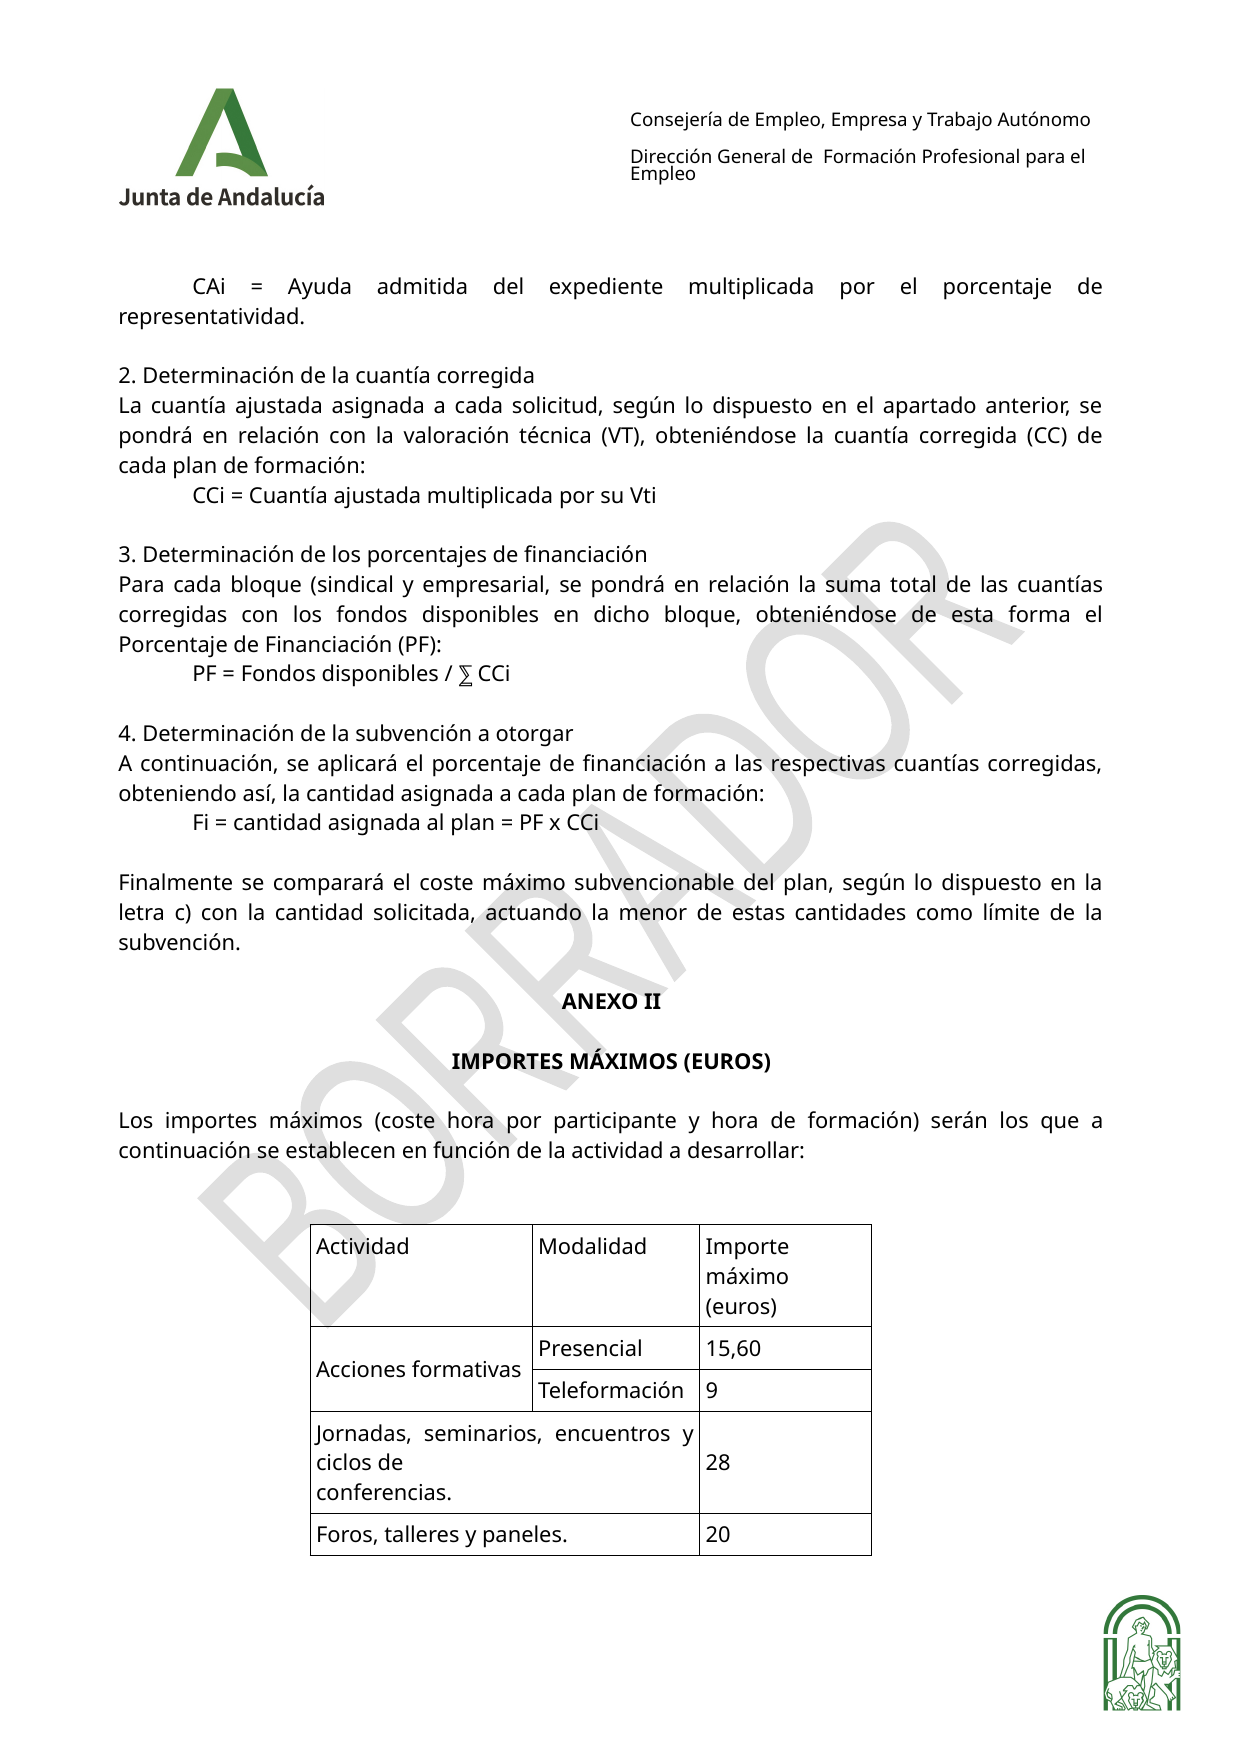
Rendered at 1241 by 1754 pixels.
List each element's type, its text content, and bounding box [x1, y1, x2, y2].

text [118, 986, 408, 1016]
text IMPORTES MÁXIMOS (EUROS) [426, 1046, 473, 1070]
table_cell 9 [700, 1370, 871, 1411]
text Fi = cantidad asignada al plan = PF x CCi [810, 807, 1104, 837]
picture [1103, 1592, 1181, 1711]
table_header Actividad [311, 1225, 356, 1302]
text Para cada bloque (sindical y empresarial, se pondrá en relación la suma total de las cuantías corregidas con los fondos disponibles en dicho bloque, obteniéndose de esta forma el Porcentaje de Financiación (PF): [118, 569, 904, 658]
text Finalmente se comparará el coste máximo subvencionable del plan, según lo dispuesto en la letra c) con la cantidad solicitada, actuando la menor de estas cantidades como límite de la subvención. [118, 867, 658, 956]
table_cell Teleformación [533, 1370, 699, 1411]
table_cell Presencial [533, 1327, 699, 1368]
text [927, 539, 1104, 569]
text Finalmente se comparará el coste máximo subvencionable del plan, según lo dispuesto en la letra c) con la cantidad solicitada, actuando la menor de estas cantidades como límite de la subvención. [659, 867, 1104, 956]
table_cell 20 [700, 1514, 871, 1555]
text PF = Fondos disponibles / ⅀ CCi [118, 658, 750, 688]
text CCi = Cuantía ajustada multiplicada por su Vti [118, 479, 1104, 509]
text [409, 987, 482, 1016]
text [483, 986, 548, 1016]
text Fi = cantidad asignada al plan = PF x CCi [708, 807, 793, 837]
text [856, 542, 927, 569]
text IMPORTES MÁXIMOS (EUROS) [118, 1046, 429, 1075]
table_header Importe máximo (euros) [700, 1225, 871, 1326]
text A continuación, se aplicará el porcentaje de financiación a las respectivas cuantías corregidas, obteniendo así, la cantidad asignada a cada plan de formación: [118, 748, 682, 807]
text Finalmente se comparará el coste máximo subvencionable del plan, según lo dispuesto en la letra c) con la cantidad solicitada, actuando la menor de estas cantidades como límite de la subvención. [491, 898, 574, 956]
text Los importes máximos (coste hora por participante y hora de formación) serán los que a continuación se establecen en función de la actividad a desarrollar: [320, 1105, 444, 1165]
text [790, 718, 891, 748]
text 3. Determinación de los porcentajes de financiación [118, 539, 855, 569]
text ANEXO II [554, 986, 1104, 1016]
text 4. Determinación de la subvención a otorgar [118, 718, 680, 748]
text Los importes máximos (coste hora por participante y hora de formación) serán los que a continuación se establecen en función de la actividad a desarrollar: [430, 1105, 1104, 1165]
text [874, 658, 934, 688]
text Fi = cantidad asignada al plan = PF x CCi [599, 807, 712, 837]
table_cell 15,60 [700, 1327, 871, 1368]
text [766, 658, 875, 688]
text A continuación, se aplicará el porcentaje de financiación a las respectivas cuantías corregidas, obteniendo así, la cantidad asignada a cada plan de formación: [772, 748, 1104, 807]
text A continuación, se aplicará el porcentaje de financiación a las respectivas cuantías corregidas, obteniendo así, la cantidad asignada a cada plan de formación: [663, 748, 790, 807]
table_header Modalidad [533, 1225, 699, 1326]
text Fi = cantidad asignada al plan = PF x CCi [118, 807, 589, 837]
table_cell Foros, talleres y paneles. [311, 1514, 699, 1555]
text Para cada bloque (sindical y empresarial, se pondrá en relación la suma total de las cuantías corregidas con los fondos disponibles en dicho bloque, obteniéndose de esta forma el Porcentaje de Financiación (PF): [910, 569, 1104, 658]
text La cuantía ajustada asignada a cada solicitud, según lo dispuesto en el apartado anterior, se pondrá en relación con la valoración técnica (VT), obteniéndose la cuantía corregida (CC) de cada plan de formación: [118, 390, 1104, 479]
text Los importes máximos (coste hora por participante y hora de formación) serán los que a continuación se establecen en función de la actividad a desarrollar: [118, 1105, 321, 1165]
text [677, 733, 744, 748]
table_cell 28 [700, 1412, 871, 1513]
text IMPORTES MÁXIMOS (EUROS) [475, 1061, 527, 1075]
text CAi = Ayuda admitida del expediente multiplicada por el porcentaje de representatividad. [118, 271, 1104, 331]
text [730, 718, 793, 748]
text IMPORTES MÁXIMOS (EUROS) [504, 1046, 1104, 1075]
text [929, 658, 1104, 688]
picture [118, 88, 325, 207]
table_cell Jornadas, seminarios, encuentros y ciclos de conferencias. [311, 1412, 699, 1513]
table_cell Acciones formativas [311, 1327, 532, 1411]
text 2. Determinación de la cuantía corregida [118, 360, 1104, 390]
table_header Actividad [332, 1225, 532, 1326]
text [907, 718, 1104, 748]
text Para cada bloque (sindical y empresarial, se pondrá en relación la suma total de las cuantías corregidas con los fondos disponibles en dicho bloque, obteniéndose de esta forma el Porcentaje de Financiación (PF): [848, 569, 930, 624]
